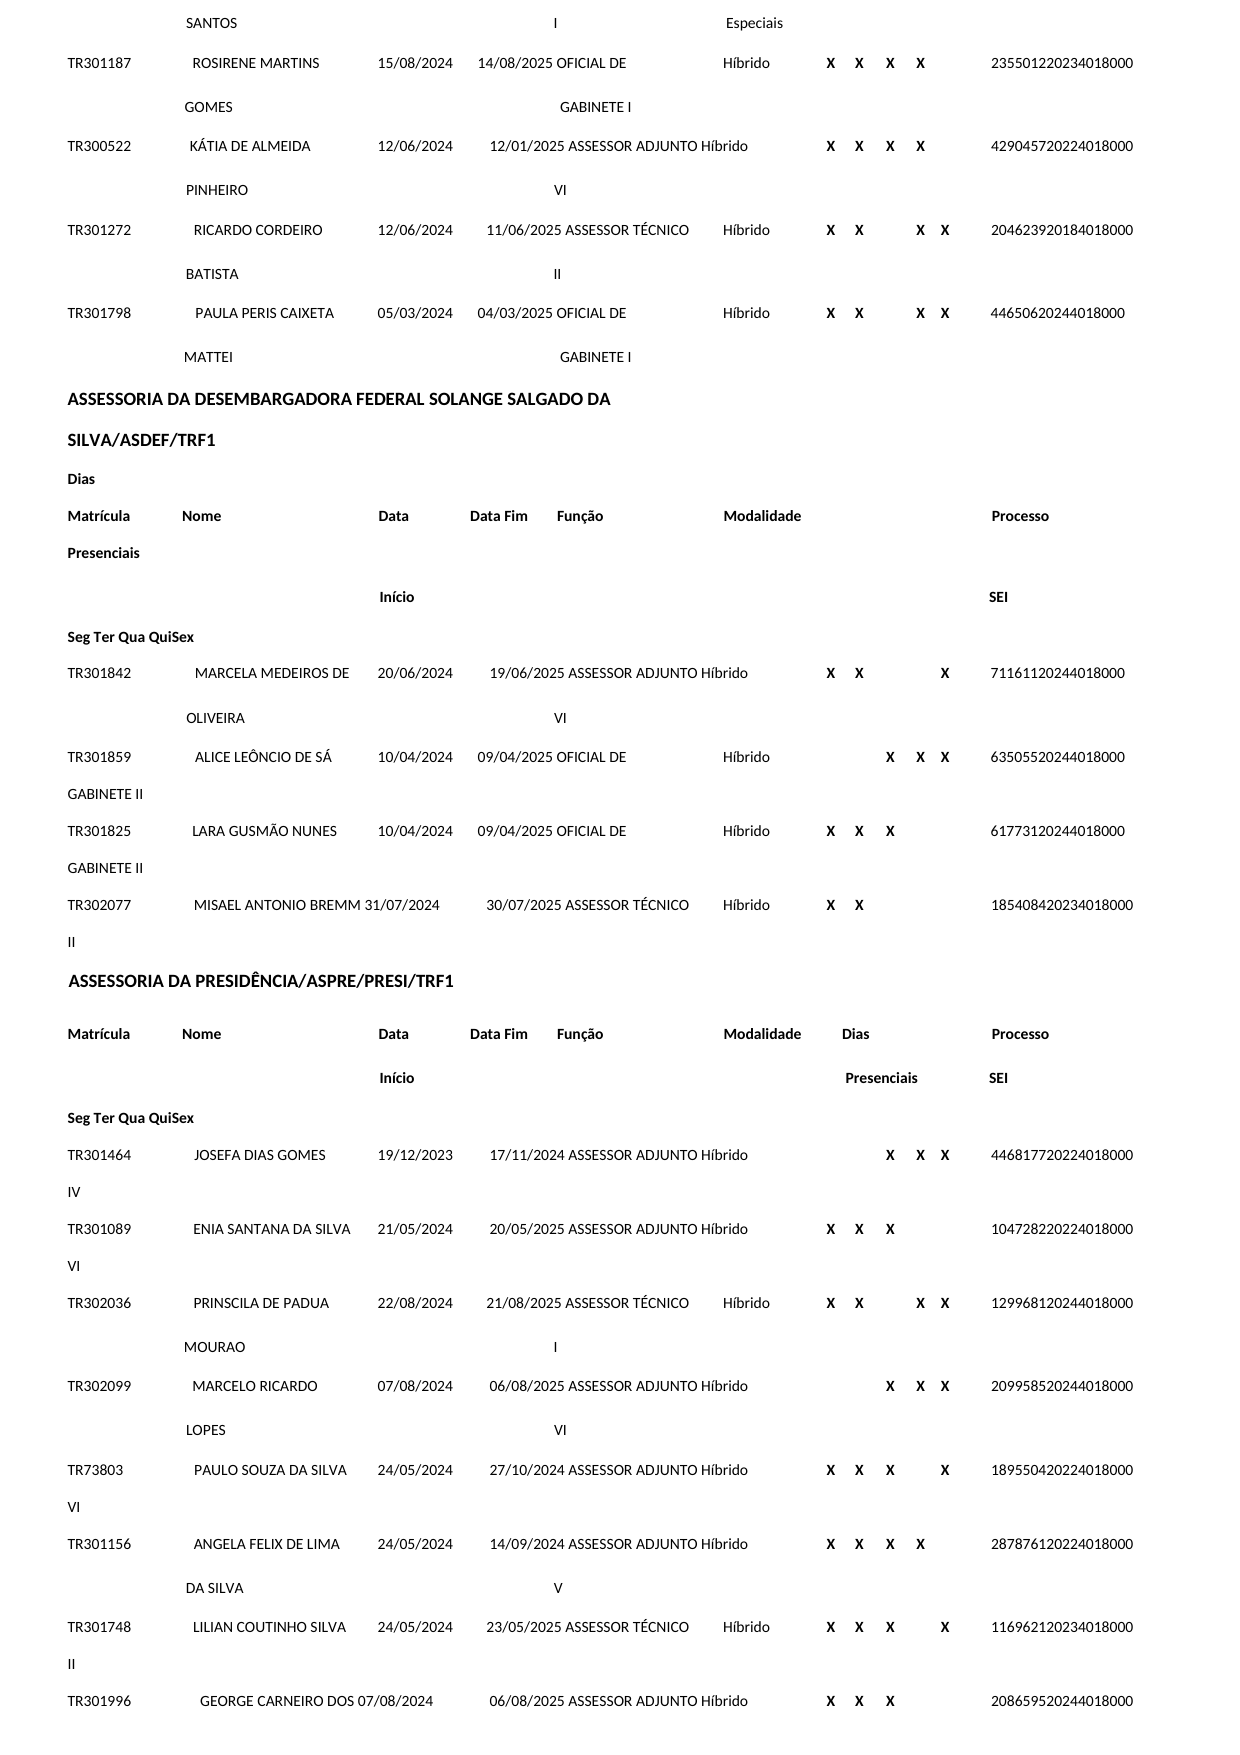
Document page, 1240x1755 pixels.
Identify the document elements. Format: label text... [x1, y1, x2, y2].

text Matrícula Nome Data Data Fim Função Modalidade Processo [67, 506, 1196, 525]
text Presenciais [67, 543, 1196, 562]
text TR301156 ANGELA FELIX DE LIMA 24/05/2024 14/09/2024 ASSESSOR ADJUNTO Híbrido X X X X 287876120224018000 [67, 1534, 1196, 1553]
text TR301798 PAULA PERIS CAIXETA 05/03/2024 04/03/2025 OFICIAL DE Híbrido X X X X 44650620244018000 [67, 303, 1196, 322]
text TR301089 ENIA SANTANA DA SILVA 21/05/2024 20/05/2025 ASSESSOR ADJUNTO Híbrido X X X 104728220224018000 [67, 1219, 1196, 1238]
text DA SILVA V [67, 1571, 1196, 1599]
text GOMES GABINETE I [67, 90, 1196, 118]
text TR301748 LILIAN COUTINHO SILVA 24/05/2024 23/05/2025 ASSESSOR TÉCNICO Híbrido X X X X 116962120234018000 [67, 1618, 1196, 1637]
text Seg Ter Qua QuiSex [67, 627, 1196, 646]
text BATISTA II [67, 257, 1196, 285]
text IV [67, 1182, 1196, 1201]
text TR301187 ROSIRENE MARTINS 15/08/2024 14/08/2025 OFICIAL DE Híbrido X X X X 235501220234018000 [67, 53, 1196, 72]
text TR301996 GEORGE CARNEIRO DOS 07/08/2024 06/08/2025 ASSESSOR ADJUNTO Híbrido X X X 208659520244018000 [67, 1692, 1196, 1711]
text OLIVEIRA VI [67, 701, 1196, 729]
text VI [67, 1497, 1196, 1516]
text SILVA/ASDEF/TRF1 [67, 428, 1196, 451]
text TR301842 MARCELA MEDEIROS DE 20/06/2024 19/06/2025 ASSESSOR ADJUNTO Híbrido X X X 71161120244018000 [67, 664, 1196, 683]
text Seg Ter Qua QuiSex [67, 1108, 1196, 1127]
text II [67, 1654, 1196, 1674]
text II [67, 932, 1196, 951]
text Início SEI [67, 580, 1196, 608]
text Matrícula Nome Data Data Fim Função Modalidade Dias Processo [67, 1024, 1196, 1044]
text TR302099 MARCELO RICARDO 07/08/2024 06/08/2025 ASSESSOR ADJUNTO Híbrido X X X 209958520244018000 [67, 1377, 1196, 1396]
text GABINETE II [67, 784, 1196, 803]
text Início Presenciais SEI [67, 1062, 1196, 1089]
text TR302077 MISAEL ANTONIO BREMM 31/07/2024 30/07/2025 ASSESSOR TÉCNICO Híbrido X X 185408420234018000 [67, 895, 1196, 914]
text LOPES VI [67, 1413, 1196, 1442]
text TR300522 KÁTIA DE ALMEIDA 12/06/2024 12/01/2025 ASSESSOR ADJUNTO Híbrido X X X X 429045720224018000 [67, 136, 1196, 155]
text TR73803 PAULO SOUZA DA SILVA 24/05/2024 27/10/2024 ASSESSOR ADJUNTO Híbrido X X X X 189550420224018000 [67, 1460, 1196, 1479]
text TR301859 ALICE LEÔNCIO DE SÁ 10/04/2024 09/04/2025 OFICIAL DE Híbrido X X X 63505520244018000 [67, 747, 1196, 766]
text VI [67, 1256, 1196, 1275]
text Dias [67, 469, 1196, 488]
text ASSESSORIA DA PRESIDÊNCIA/ASPRE/PRESI/TRF1 [68, 969, 1196, 992]
text SANTOS I Especiais [67, 6, 1196, 34]
text TR302036 PRINSCILA DE PADUA 22/08/2024 21/08/2025 ASSESSOR TÉCNICO Híbrido X X X X 129968120244018000 [67, 1293, 1196, 1312]
text GABINETE II [67, 858, 1196, 877]
text ASSESSORIA DA DESEMBARGADORA FEDERAL SOLANGE SALGADO DA [67, 387, 1196, 410]
text MATTEI GABINETE I [67, 340, 1196, 368]
text TR301272 RICARDO CORDEIRO 12/06/2024 11/06/2025 ASSESSOR TÉCNICO Híbrido X X X X 204623920184018000 [67, 220, 1196, 239]
text MOURAO I [67, 1330, 1196, 1358]
text PINHEIRO VI [67, 173, 1196, 201]
text TR301825 LARA GUSMÃO NUNES 10/04/2024 09/04/2025 OFICIAL DE Híbrido X X X 61773120244018000 [67, 821, 1196, 840]
text TR301464 JOSEFA DIAS GOMES 19/12/2023 17/11/2024 ASSESSOR ADJUNTO Híbrido X X X 446817720224018000 [67, 1145, 1196, 1164]
